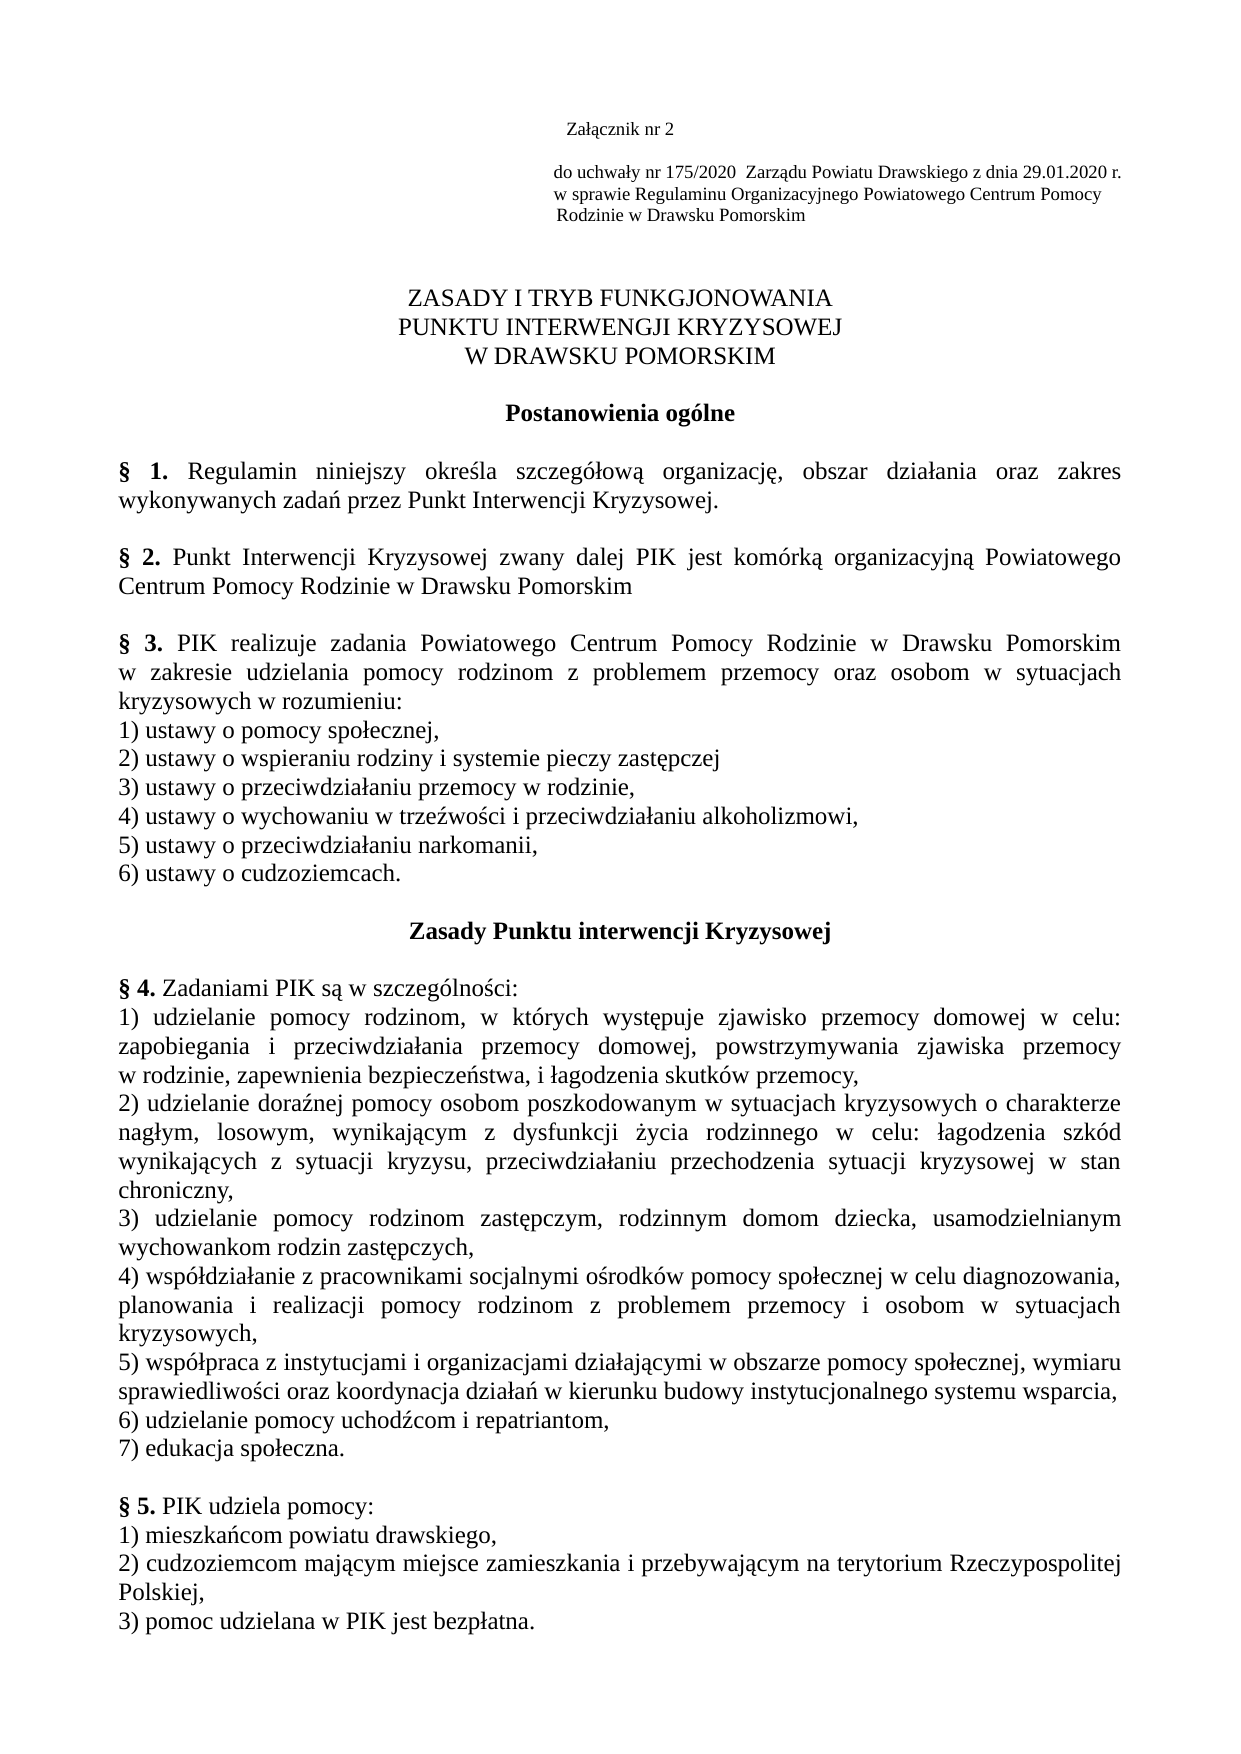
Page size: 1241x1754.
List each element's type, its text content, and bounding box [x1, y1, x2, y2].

text 3) udzielanie pomocy rodzinom zastępczym, rodzinnym domom dziecka, usamodzielnianym wychowankom rodzin zastępczych, [118, 1203, 1122, 1261]
text ZASADY I TRYB FUNKGJONOWANIA [118, 283, 1122, 312]
text § 2. Punkt Interwencji Kryzysowej zwany dalej PIK jest komórką organizacyjną Powiatowego Centrum Pomocy Rodzinie w Drawsku Pomorskim [118, 542, 1122, 600]
text 7) edukacja społeczna. [118, 1433, 1122, 1462]
text Postanowienia ogólne [118, 398, 1122, 427]
text 3) ustawy o przeciwdziałaniu przemocy w rodzinie, [118, 772, 1122, 801]
text 2) udzielanie doraźnej pomocy osobom poszkodowanym w sytuacjach kryzysowych o charakterze nagłym, losowym, wynikającym z dysfunkcji życia rodzinnego w celu: łagodzenia szkód wynikających z sytuacji kryzysu, przeciwdziałaniu przechodzenia sytuacji kryzysowej w stan chroniczny, [118, 1088, 1122, 1203]
text § 3. PIK realizuje zadania Powiatowego Centrum Pomocy Rodzinie w Drawsku Pomorskim w zakresie udzielania pomocy rodzinom z problemem przemocy oraz osobom w sytuacjach kryzysowych w rozumieniu: [118, 628, 1122, 715]
text Zasady Punktu interwencji Kryzysowej [118, 916, 1122, 945]
text 1) mieszkańcom powiatu drawskiego, [118, 1520, 1122, 1548]
text PUNKTU INTERWENGJI KRYZYSOWEJ [118, 312, 1122, 341]
text 4) współdziałanie z pracownikami socjalnymi ośrodków pomocy społecznej w celu diagnozowania, planowania i realizacji pomocy rodzinom z problemem przemocy i osobom w sytuacjach kryzysowych, [118, 1261, 1122, 1347]
text 5) ustawy o przeciwdziałaniu narkomanii, [118, 830, 1122, 858]
text Rodzinie w Drawsku Pomorskim [118, 204, 1122, 226]
text 5) współpraca z instytucjami i organizacjami działającymi w obszarze pomocy społecznej, wymiaru sprawiedliwości oraz koordynacja działań w kierunku budowy instytucjonalnego systemu wsparcia, [118, 1347, 1122, 1405]
text 2) ustawy o wspieraniu rodziny i systemie pieczy zastępczej [118, 743, 1122, 772]
text § 4. Zadaniami PIK są w szczególności: [118, 973, 1122, 1002]
text W DRAWSKU POMORSKIM [118, 341, 1122, 370]
text Załącznik nr 2 [118, 118, 1122, 140]
text 3) pomoc udzielana w PIK jest bezpłatna. [118, 1606, 1122, 1635]
text 1) udzielanie pomocy rodzinom, w których występuje zjawisko przemocy domowej w celu: zapobiegania i przeciwdziałania przemocy domowej, powstrzymywania zjawiska przemocy w rodzinie, zapewnienia bezpieczeństwa, i łagodzenia skutków przemocy, [118, 1002, 1122, 1088]
text 1) ustawy o pomocy społecznej, [118, 715, 1122, 743]
text § 5. PIK udziela pomocy: [118, 1491, 1122, 1520]
text 6) ustawy o cudzoziemcach. [118, 858, 1122, 887]
text 4) ustawy o wychowaniu w trzeźwości i przeciwdziałaniu alkoholizmowi, [118, 801, 1122, 830]
text 2) cudzoziemcom mającym miejsce zamieszkania i przebywającym na terytorium Rzeczypospolitej Polskiej, [118, 1548, 1122, 1606]
text 6) udzielanie pomocy uchodźcom i repatriantom, [118, 1405, 1122, 1433]
text do uchwały nr 175/2020 Zarządu Powiatu Drawskiego z dnia 29.01.2020 r. [118, 161, 1122, 183]
text w sprawie Regulaminu Organizacyjnego Powiatowego Centrum Pomocy [118, 183, 1122, 204]
text § 1. Regulamin niniejszy określa szczegółową organizację, obszar działania oraz zakres wykonywanych zadań przez Punkt Interwencji Kryzysowej. [118, 456, 1122, 513]
